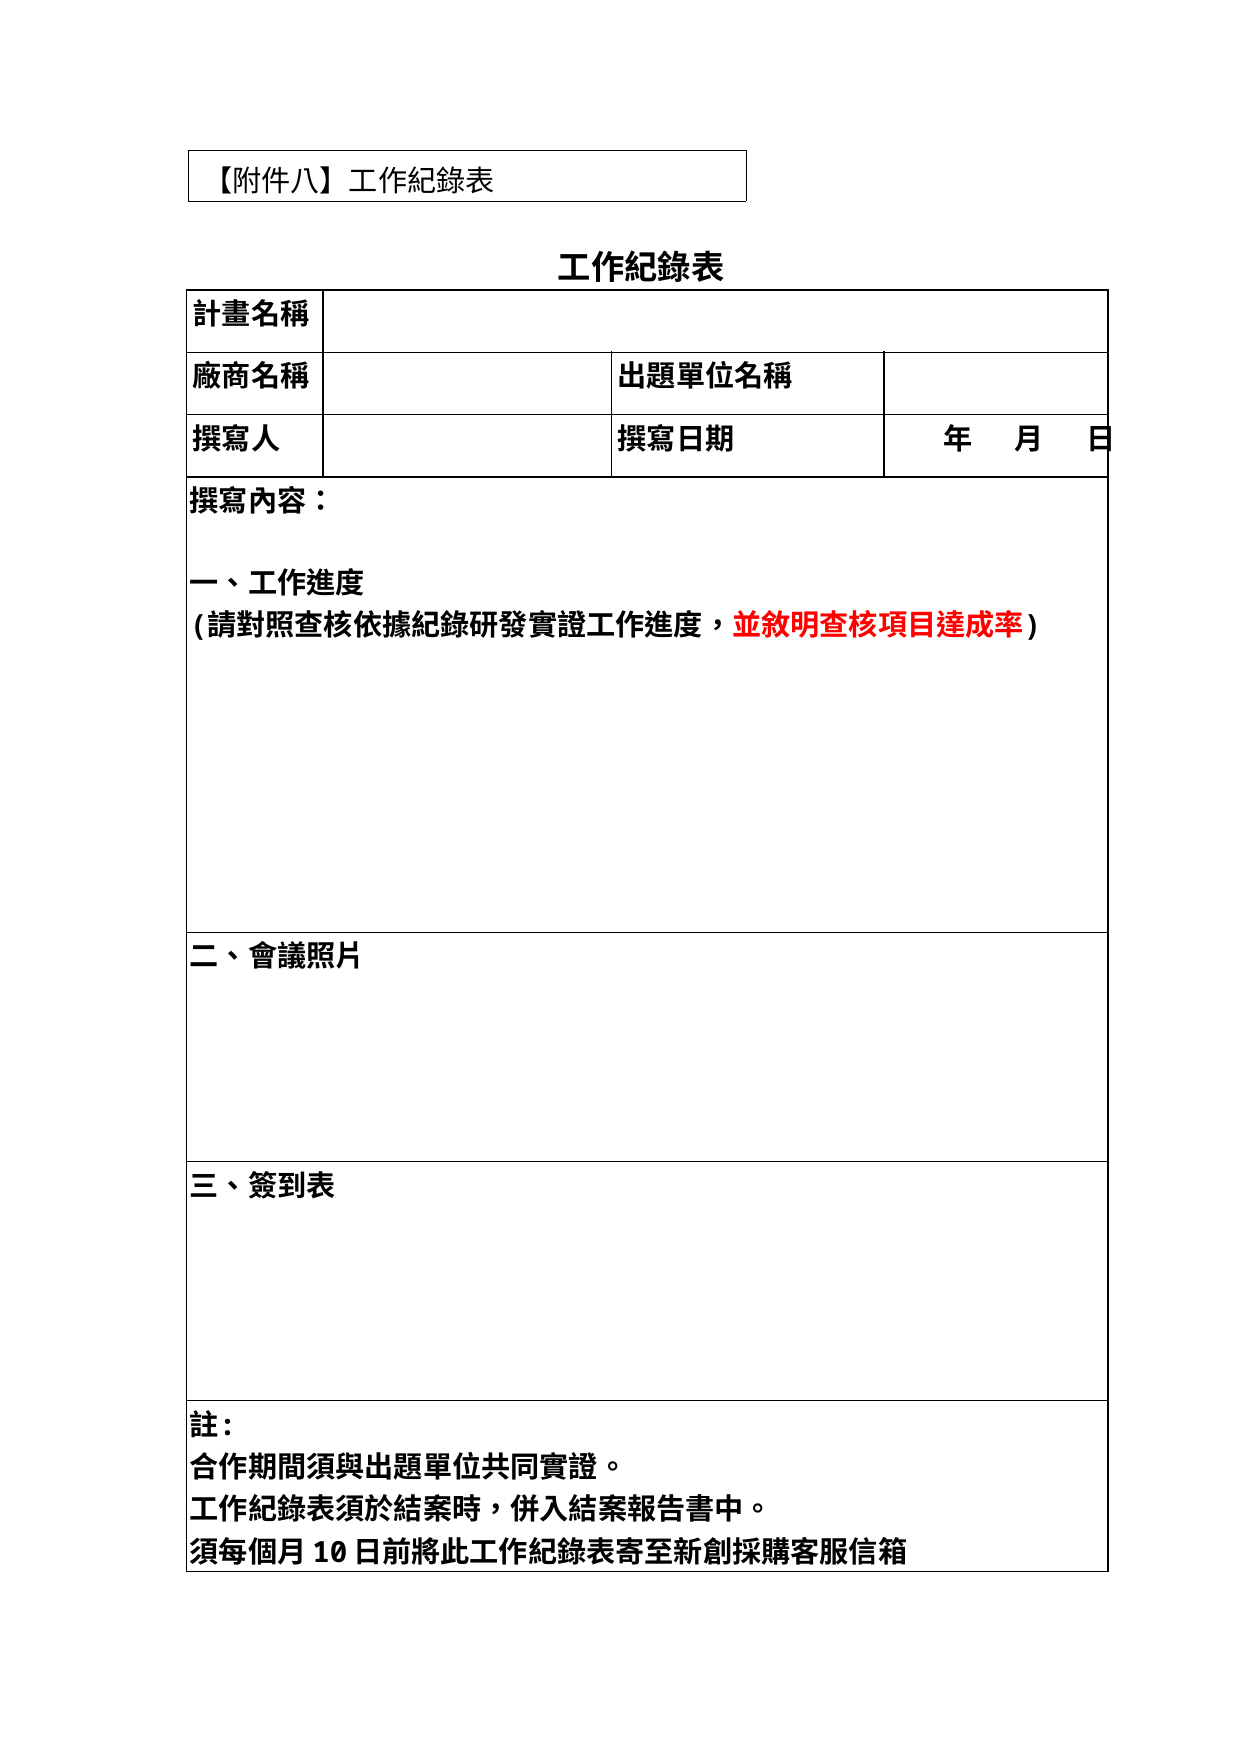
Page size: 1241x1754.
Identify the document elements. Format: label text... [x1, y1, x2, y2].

text 【附件八】工作紀錄表 [203, 158, 731, 193]
table_cell 撰寫日期 [612, 415, 883, 476]
table_cell 三、簽到表 [187, 1162, 1107, 1400]
table_header [324, 291, 1107, 351]
table_cell 年 月 日 [885, 415, 1107, 476]
table_cell [324, 415, 611, 476]
table_cell 註: 合作期間須與出題單位共同實證。 工作紀錄表須於結案時，併入結案報告書中。 須每個月10日前將此工作紀錄表寄至新創採購客服信箱 [187, 1401, 1107, 1571]
table_cell 出題單位名稱 [612, 353, 883, 414]
table_cell 二、會議照片 [187, 933, 1107, 1161]
table_cell [324, 353, 611, 414]
table_header 計畫名稱 [187, 291, 322, 351]
table_cell [885, 353, 1107, 414]
table_cell 廠商名稱 [187, 353, 322, 414]
table_cell 撰寫人 [187, 415, 322, 476]
text 工作紀錄表 [176, 241, 1106, 289]
table_cell 撰寫內容： 一、工作進度 (請對照查核依據紀錄研發實證工作進度，並敘明查核項目達成率) [187, 478, 1107, 931]
